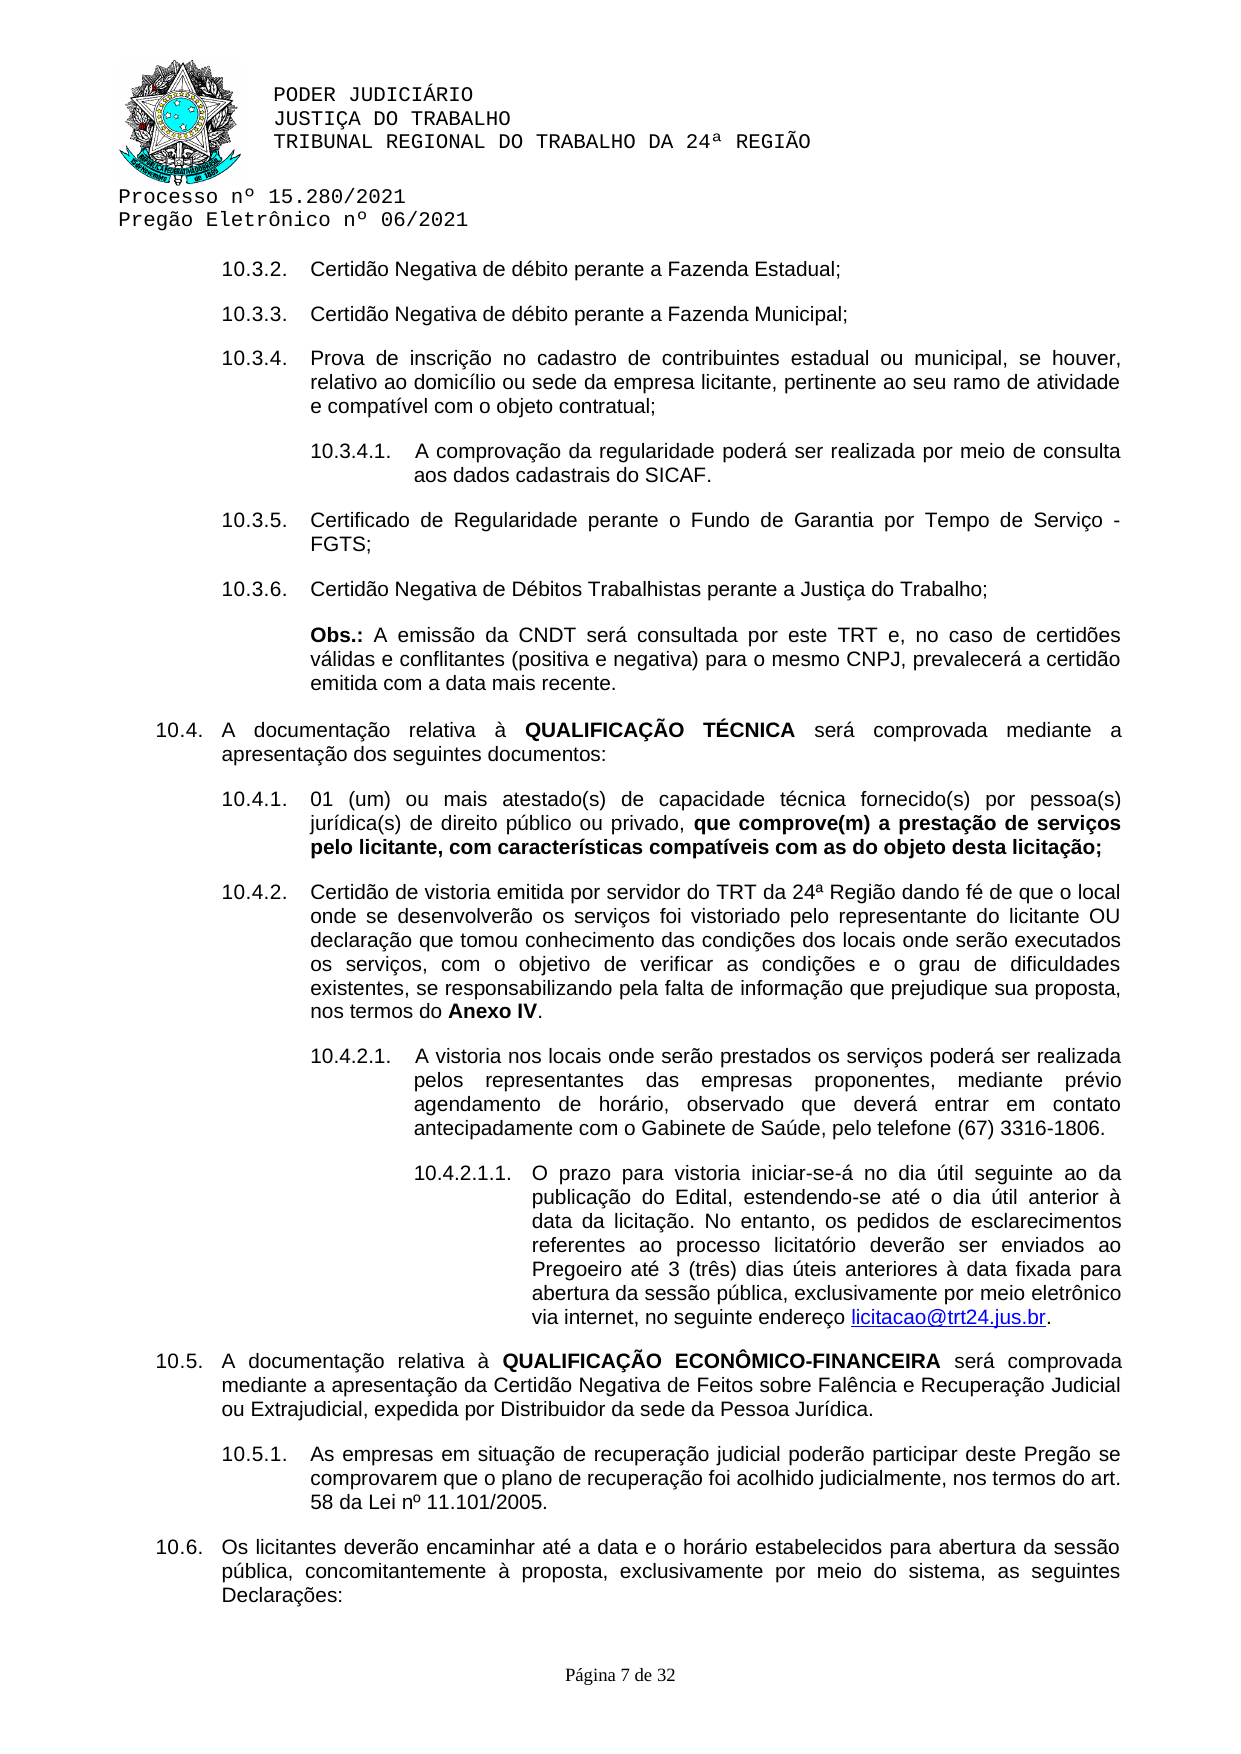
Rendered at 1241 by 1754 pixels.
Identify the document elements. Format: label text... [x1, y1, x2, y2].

list 01 (um) ou mais atestado(s) de capacidade técnica fornecido(s) por pessoa(s) jurídica(s) de direito público ou privado, que comprove(m) a prestação de serviços pelo licitante, com características compatíveis com as do objeto desta licitação; [221, 787, 1122, 859]
list Certificado de Regularidade perante o Fundo de Garantia por Tempo de Serviço - FGTS; [221, 508, 1122, 556]
list Certidão de vistoria emitida por servidor do TRT da 24ª Região dando fé de que o local onde se desenvolverão os serviços foi vistoriado pelo representante do licitante OU declaração que tomou conhecimento das condições dos locais onde serão executados os serviços, com o objetivo de verificar as condições e o grau de dificuldades existentes, se responsabilizando pela falta de informação que prejudique sua proposta, nos termos do Anexo IV. [221, 879, 1122, 1023]
list Prova de inscrição no cadastro de contribuintes estadual ou municipal, se houver, relativo ao domicílio ou sede da empresa licitante, pertinente ao seu ramo de atividade e compatível com o objeto contratual; [221, 346, 1122, 418]
list O prazo para vistoria iniciar-se-á no dia útil seguinte ao da publicação do Edital, estendendo-se até o dia útil anterior à data da licitação. No entanto, os pedidos de esclarecimentos referentes ao processo licitatório deverão ser enviados ao Pregoeiro até 3 (três) dias úteis anteriores à data fixada para abertura da sessão pública, exclusivamente por meio eletrônico via internet, no seguinte endereço licitacao@trt24.jus.br. [413, 1161, 1122, 1328]
list A vistoria nos locais onde serão prestados os serviços poderá ser realizada pelos representantes das empresas proponentes, mediante prévio agendamento de horário, observado que deverá entrar em contato antecipadamente com o Gabinete de Saúde, pelo telefone (67) 3316-1806. [310, 1044, 1122, 1140]
list Certidão Negativa de débito perante a Fazenda Estadual; [221, 257, 1122, 281]
list A comprovação da regularidade poderá ser realizada por meio de consulta aos dados cadastrais do SICAF. [310, 439, 1122, 487]
list A documentação relativa à QUALIFICAÇÃO TÉCNICA será comprovada mediante a apresentação dos seguintes documentos: [155, 718, 1122, 766]
picture [118, 59, 243, 186]
list As empresas em situação de recuperação judicial poderão participar deste Pregão se comprovarem que o plano de recuperação foi acolhido judicialmente, nos termos do art. 58 da Lei nº 11.101/2005. [221, 1442, 1122, 1514]
list Certidão Negativa de Débitos Trabalhistas perante a Justiça do Trabalho; [221, 576, 1122, 600]
text Obs.: A emissão da CNDT será consultada por este TRT e, no caso de certidões válidas e conflitantes (positiva e negativa) para o mesmo CNPJ, prevalecerá a certidão emitida com a data mais recente. [310, 623, 1122, 695]
list Certidão Negativa de débito perante a Fazenda Municipal; [221, 301, 1122, 325]
list A documentação relativa à QUALIFICAÇÃO ECONÔMICO-FINANCEIRA será comprovada mediante a apresentação da Certidão Negativa de Feitos sobre Falência e Recuperação Judicial ou Extrajudicial, expedida por Distribuidor da sede da Pessoa Jurídica. [155, 1349, 1122, 1421]
list Os licitantes deverão encaminhar até a data e o horário estabelecidos para abertura da sessão pública, concomitantemente à proposta, exclusivamente por meio do sistema, as seguintes Declarações: [155, 1535, 1122, 1607]
